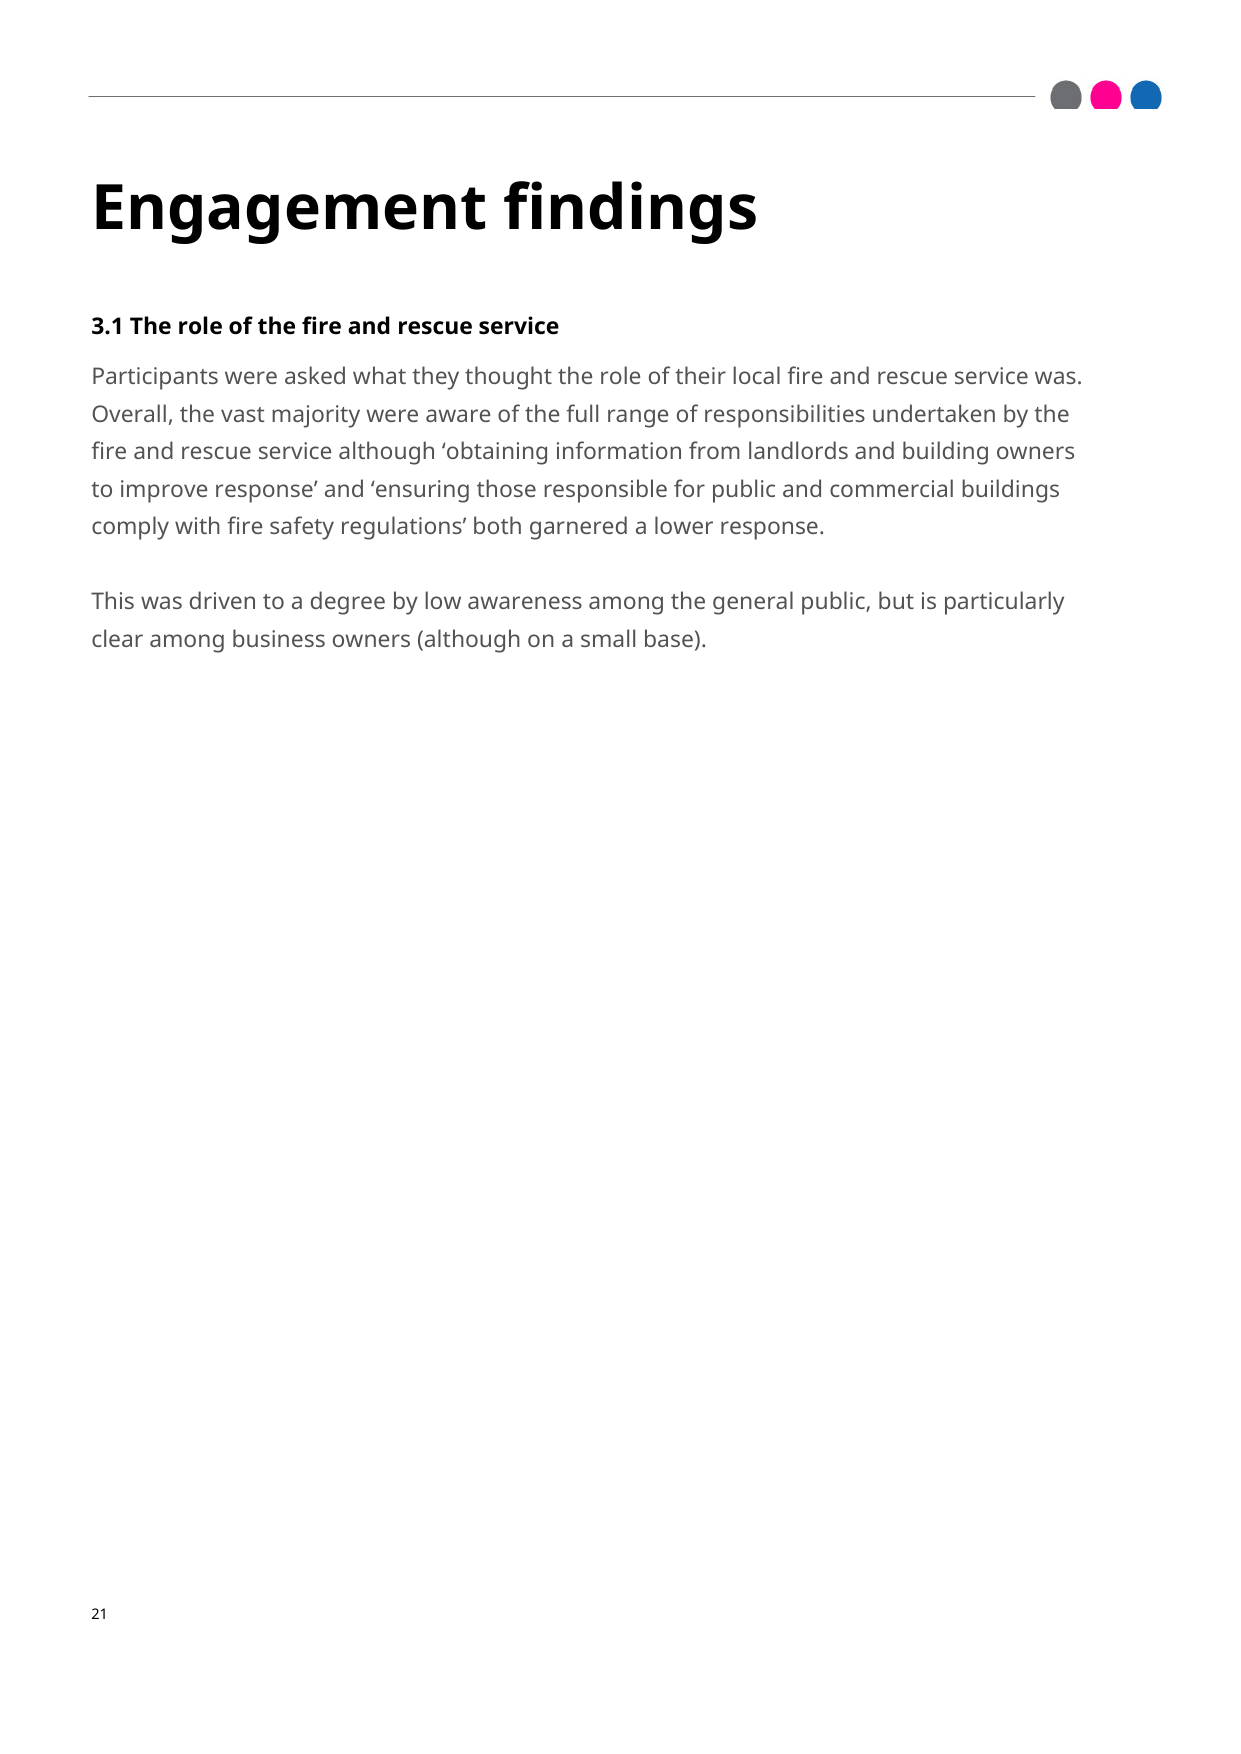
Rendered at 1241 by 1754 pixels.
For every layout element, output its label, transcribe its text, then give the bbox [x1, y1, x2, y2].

text Participants were asked what they thought the role of their local fire and rescue service was. Overall, the vast majority were aware of the full range of responsibilities undertaken by the fire and rescue service although ‘obtaining information from landlords and building owners to improve response’ and ‘ensuring those responsible for public and commercial buildings comply with fire safety regulations’ both garnered a lower response. [91, 360, 1090, 541]
subtitle Engagement findings [91, 162, 1090, 248]
text This was driven to a degree by low awareness among the general public, but is particularly clear among business owners (although on a small base). [91, 585, 1090, 654]
subtitle 3.1 The role of the fire and rescue service [91, 310, 1090, 341]
